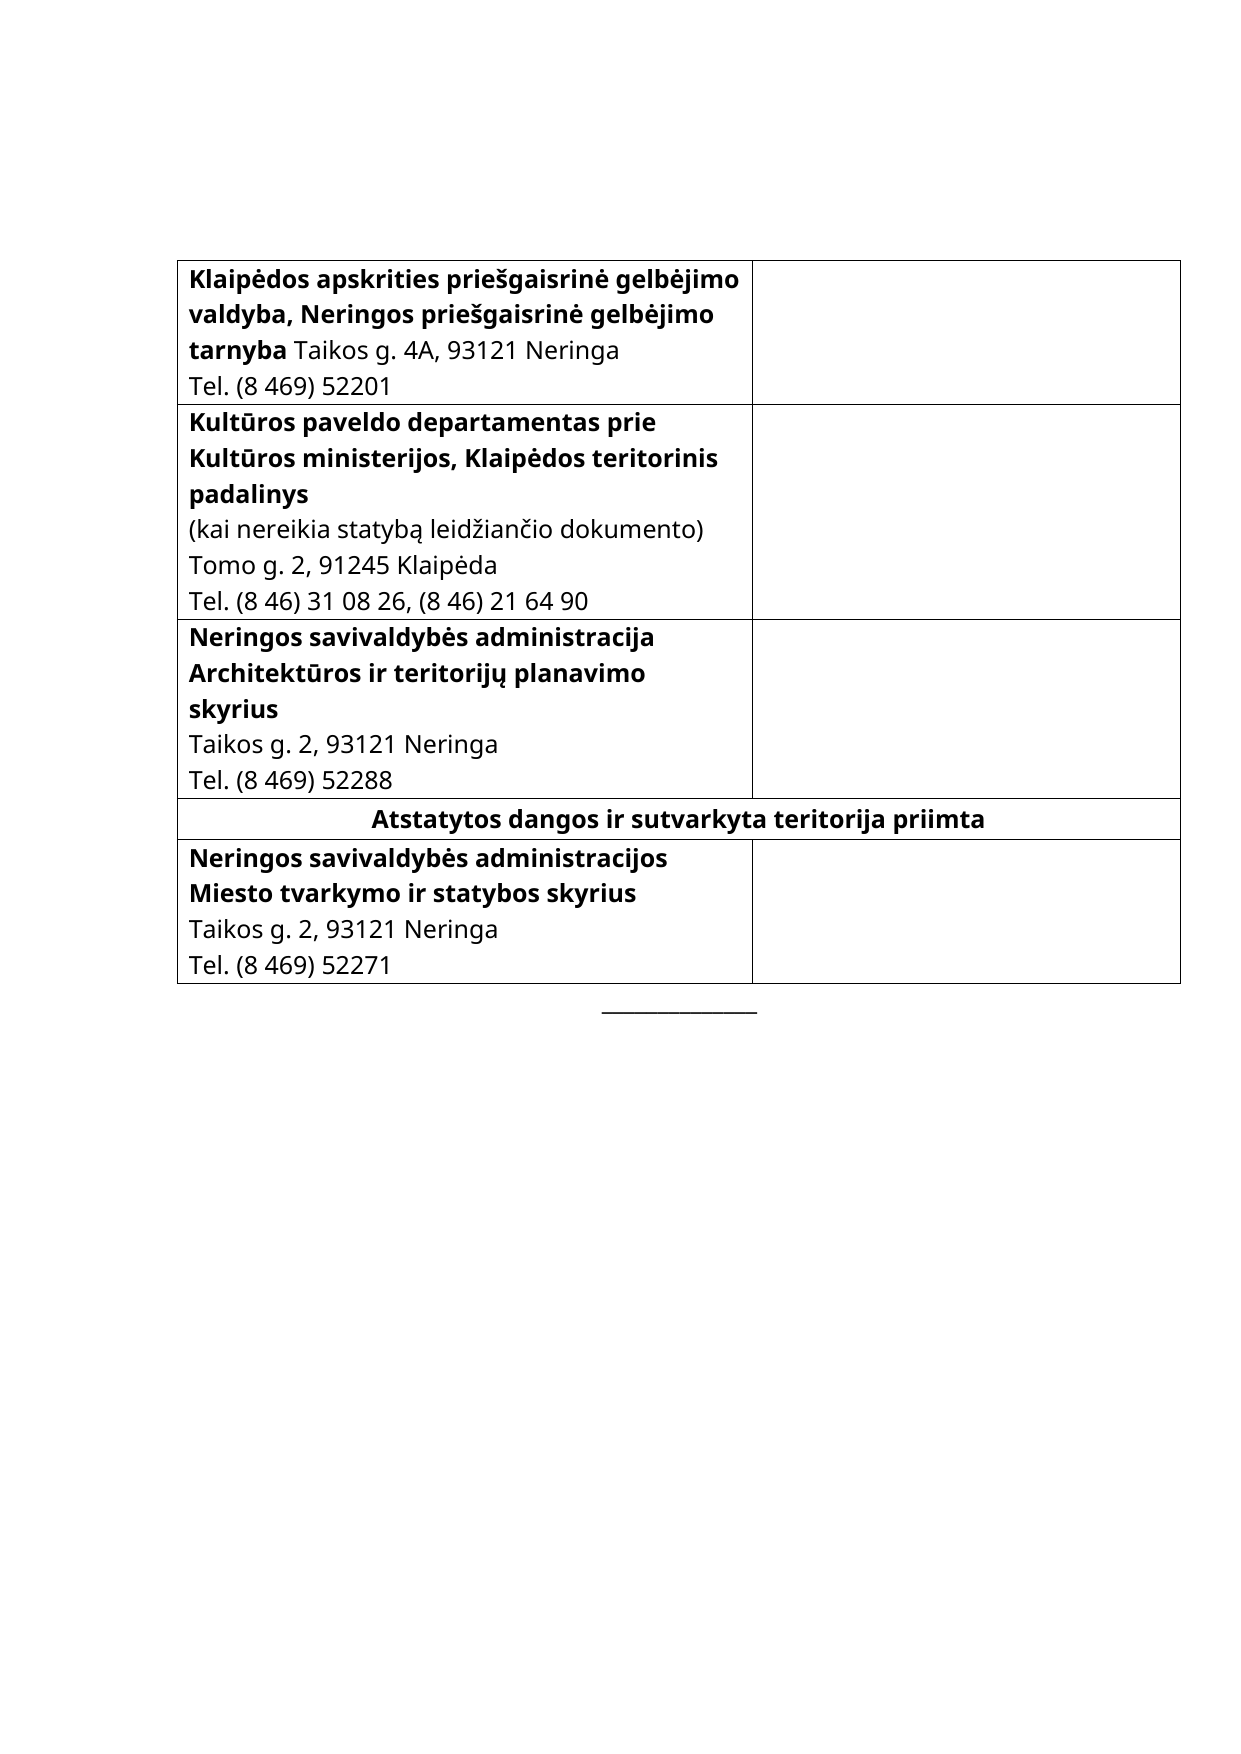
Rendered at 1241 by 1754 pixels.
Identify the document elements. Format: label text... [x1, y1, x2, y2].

table_cell [753, 405, 1180, 619]
table_cell [753, 261, 1180, 404]
table_cell [753, 620, 1180, 798]
table_cell [753, 840, 1180, 983]
table_cell Atstatytos dangos ir sutvarkyta teritorija priimta [178, 799, 1180, 839]
table_cell Kultūros paveldo departamentas prie Kultūros ministerijos, Klaipėdos teritorinis padalinys (kai nereikia statybą leidžiančio dokumento) Tomo g. 2, 91245 Klaipėda Tel. (8 46) 31 08 26, (8 46) 21 64 90 [178, 405, 752, 619]
table_cell Neringos savivaldybės administracija Architektūros ir teritorijų planavimo skyrius Taikos g. 2, 93121 Neringa Tel. (8 469) 52288 [178, 620, 752, 798]
table_cell Klaipėdos apskrities priešgaisrinė gelbėjimo valdyba, Neringos priešgaisrinė gelbėjimo tarnyba Taikos g. 4A, 93121 Neringa Tel. (8 469) 52201 [178, 261, 752, 404]
table_cell Neringos savivaldybės administracijos Miesto tvarkymo ir statybos skyrius Taikos g. 2, 93121 Neringa Tel. (8 469) 52271 [178, 840, 752, 983]
text ______________ [177, 984, 1181, 1018]
